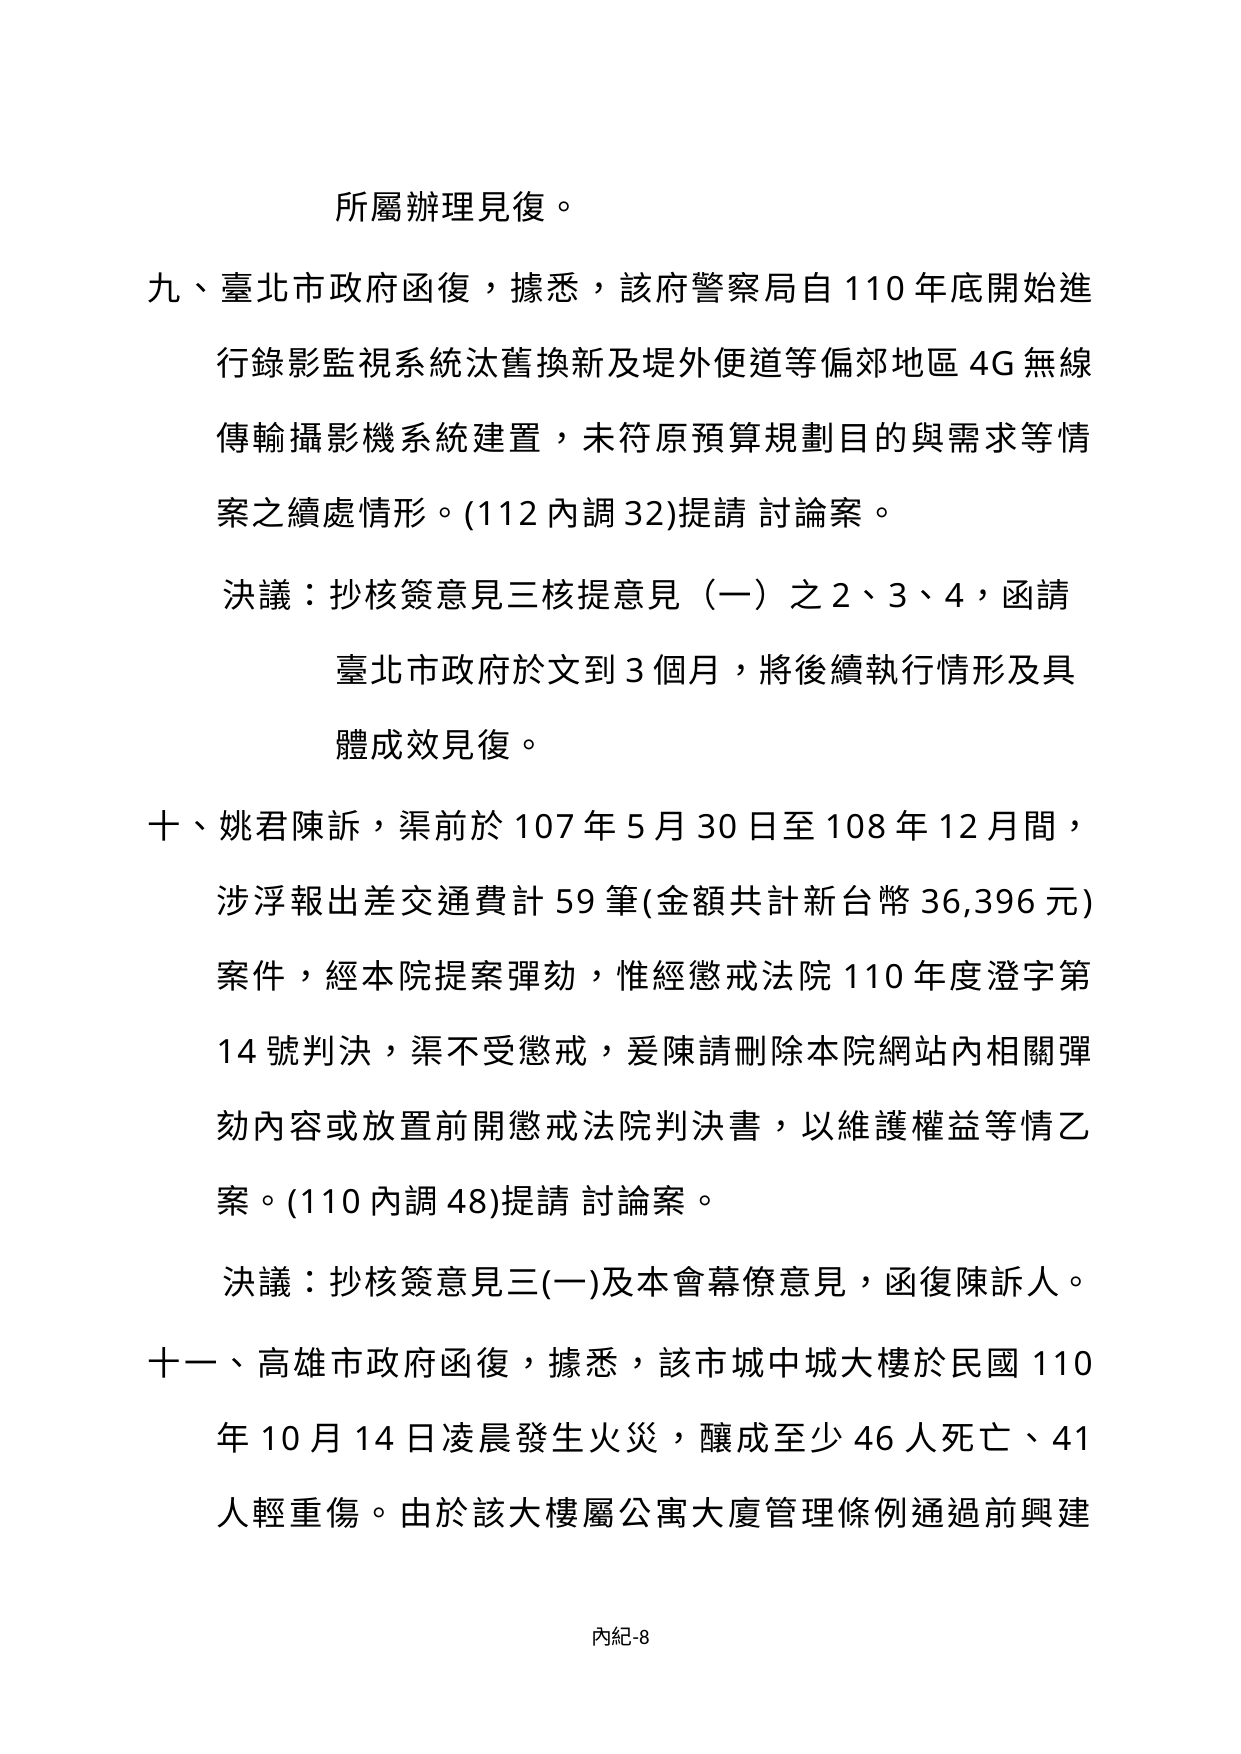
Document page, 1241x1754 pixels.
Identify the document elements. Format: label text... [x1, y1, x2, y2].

text 所屬辦理見復。 [214, 166, 1101, 245]
text 九、臺北市政府函復，據悉，該府警察局自110年底開始進行錄影監視系統汰舊換新及堤外便道等偏郊地區4G無線傳輸攝影機系統建置，未符原預算規劃目的與需求等情案之續處情形。(112內調32)提請 討論案。 [139, 247, 1101, 551]
text 十、姚君陳訴，渠前於107年5月30日至108年12月間，涉浮報出差交通費計59筆(金額共計新台幣36,396元)案件，經本院提案彈劾，惟經懲戒法院110年度澄字第14號判決，渠不受懲戒，爰陳請刪除本院網站內相關彈劾內容或放置前開懲戒法院判決書，以維護權益等情乙案。(110內調48)提請 討論案。 [139, 784, 1101, 1238]
text 決議：抄核簽意見三核提意見（一）之2、3、4，函請臺北市政府於文到3個月，將後續執行情形及具體成效見復。 [214, 553, 1101, 782]
text 決議：抄核簽意見三(一)及本會幕僚意見，函復陳訴人。 [214, 1241, 1101, 1320]
text 十一、高雄市政府函復，據悉，該市城中城大樓於民國110年10月14日凌晨發生火災，釀成至少46人死亡、41人輕重傷。由於該大樓屬公寓大廈管理條例通過前興建 [139, 1322, 1101, 1551]
